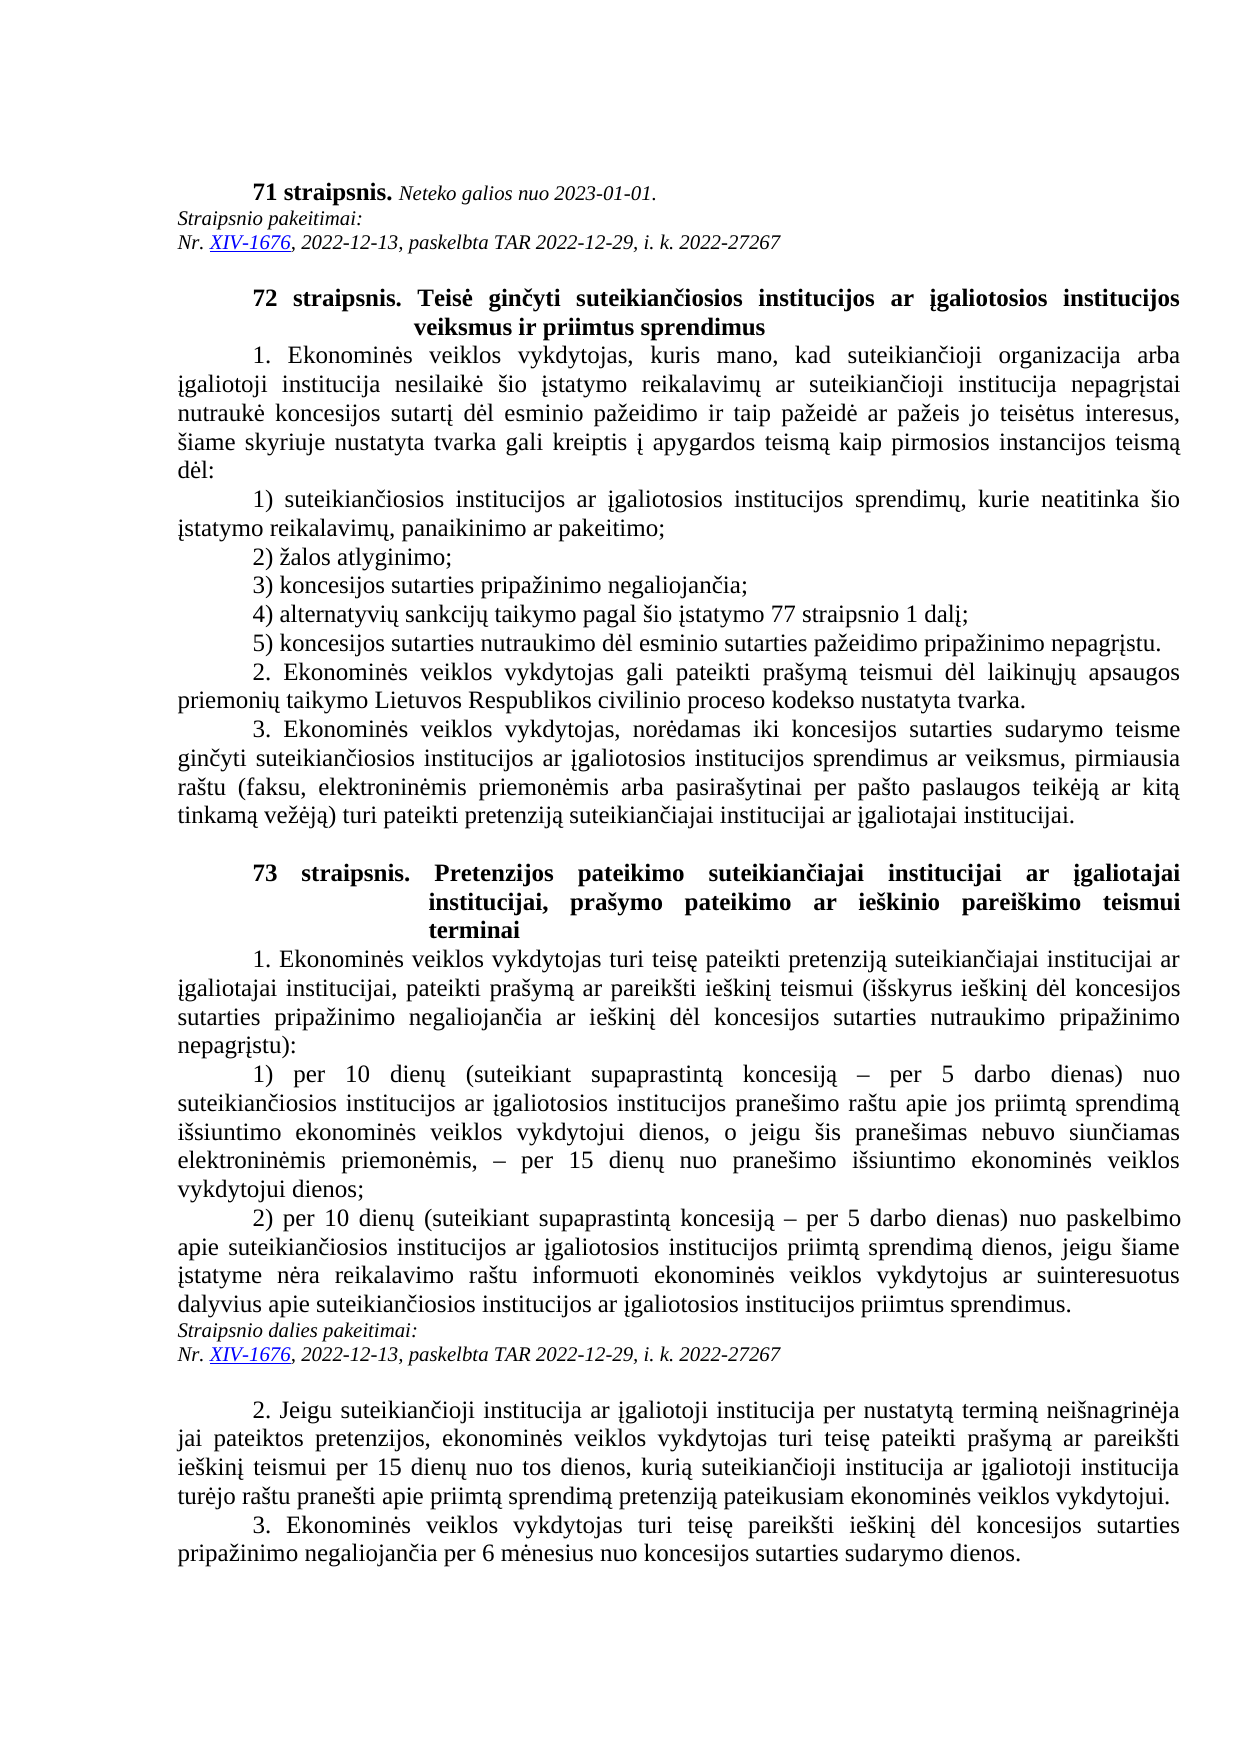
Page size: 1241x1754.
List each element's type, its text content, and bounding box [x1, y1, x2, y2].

text Nr. XIV-1676, 2022-12-13, paskelbta TAR 2022-12-29, i. k. 2022-27267 [177, 1342, 1181, 1366]
text 3) koncesijos sutarties pripažinimo negaliojančia; [177, 570, 1181, 599]
text 1) per 10 dienų (suteikiant supaprastintą koncesiją – per 5 darbo dienas) nuo suteikiančiosios institucijos ar įgaliotosios institucijos pranešimo raštu apie jos priimtą sprendimą išsiuntimo ekonominės veiklos vykdytojui dienos, o jeigu šis pranešimas nebuvo siunčiamas elektroninėmis priemonėmis, – per 15 dienų nuo pranešimo išsiuntimo ekonominės veiklos vykdytojui dienos; [177, 1059, 1181, 1203]
text 3. Ekonominės veiklos vykdytojas turi teisę pareikšti ieškinį dėl koncesijos sutarties pripažinimo negaliojančia per 6 mėnesius nuo koncesijos sutarties sudarymo dienos. [177, 1510, 1181, 1567]
text Straipsnio pakeitimai: [177, 206, 1181, 230]
text 1. Ekonominės veiklos vykdytojas, kuris mano, kad suteikiančioji organizacija arba įgaliotoji institucija nesilaikė šio įstatymo reikalavimų ar suteikiančioji institucija nepagrįstai nutraukė koncesijos sutartį dėl esminio pažeidimo ir taip pažeidė ar pažeis jo teisėtus interesus, šiame skyriuje nustatyta tvarka gali kreiptis į apygardos teismą kaip pirmosios instancijos teismą dėl: [177, 340, 1181, 484]
text 72 straipsnis. Teisė ginčyti suteikiančiosios institucijos ar įgaliotosios institucijos veiksmus ir priimtus sprendimus [252, 283, 1181, 340]
text 73 straipsnis. Pretenzijos pateikimo suteikiančiajai institucijai ar įgaliotajai institucijai, prašymo pateikimo ar ieškinio pareiškimo teismui terminai [252, 858, 1181, 944]
text Straipsnio dalies pakeitimai: [177, 1318, 1181, 1342]
text 3. Ekonominės veiklos vykdytojas, norėdamas iki koncesijos sutarties sudarymo teisme ginčyti suteikiančiosios institucijos ar įgaliotosios institucijos sprendimus ar veiksmus, pirmiausia raštu (faksu, elektroninėmis priemonėmis arba pasirašytinai per pašto paslaugos teikėją ar kitą tinkamą vežėją) turi pateikti pretenziją suteikiančiajai institucijai ar įgaliotajai institucijai. [177, 714, 1181, 829]
text 2. Jeigu suteikiančioji institucija ar įgaliotoji institucija per nustatytą terminą neišnagrinėja jai pateiktos pretenzijos, ekonominės veiklos vykdytojas turi teisę pateikti prašymą ar pareikšti ieškinį teismui per 15 dienų nuo tos dienos, kurią suteikiančioji institucija ar įgaliotoji institucija turėjo raštu pranešti apie priimtą sprendimą pretenziją pateikusiam ekonominės veiklos vykdytojui. [177, 1395, 1181, 1510]
text 1. Ekonominės veiklos vykdytojas turi teisę pateikti pretenziją suteikiančiajai institucijai ar įgaliotajai institucijai, pateikti prašymą ar pareikšti ieškinį teismui (išskyrus ieškinį dėl koncesijos sutarties pripažinimo negaliojančia ar ieškinį dėl koncesijos sutarties nutraukimo pripažinimo nepagrįstu): [177, 944, 1181, 1059]
text 71 straipsnis. Neteko galios nuo 2023-01-01. [252, 177, 1181, 206]
text 2. Ekonominės veiklos vykdytojas gali pateikti prašymą teismui dėl laikinųjų apsaugos priemonių taikymo Lietuvos Respublikos civilinio proceso kodekso nustatyta tvarka. [177, 657, 1181, 714]
text 5) koncesijos sutarties nutraukimo dėl esminio sutarties pažeidimo pripažinimo nepagrįstu. [177, 628, 1181, 657]
text Nr. XIV-1676, 2022-12-13, paskelbta TAR 2022-12-29, i. k. 2022-27267 [177, 230, 1181, 254]
text 2) žalos atlyginimo; [177, 542, 1181, 570]
text 2) per 10 dienų (suteikiant supaprastintą koncesiją – per 5 darbo dienas) nuo paskelbimo apie suteikiančiosios institucijos ar įgaliotosios institucijos priimtą sprendimą dienos, jeigu šiame įstatyme nėra reikalavimo raštu informuoti ekonominės veiklos vykdytojus ar suinteresuotus dalyvius apie suteikiančiosios institucijos ar įgaliotosios institucijos priimtus sprendimus. [177, 1203, 1181, 1318]
text 4) alternatyvių sankcijų taikymo pagal šio įstatymo 77 straipsnio 1 dalį; [177, 599, 1181, 628]
text 1) suteikiančiosios institucijos ar įgaliotosios institucijos sprendimų, kurie neatitinka šio įstatymo reikalavimų, panaikinimo ar pakeitimo; [177, 484, 1181, 542]
